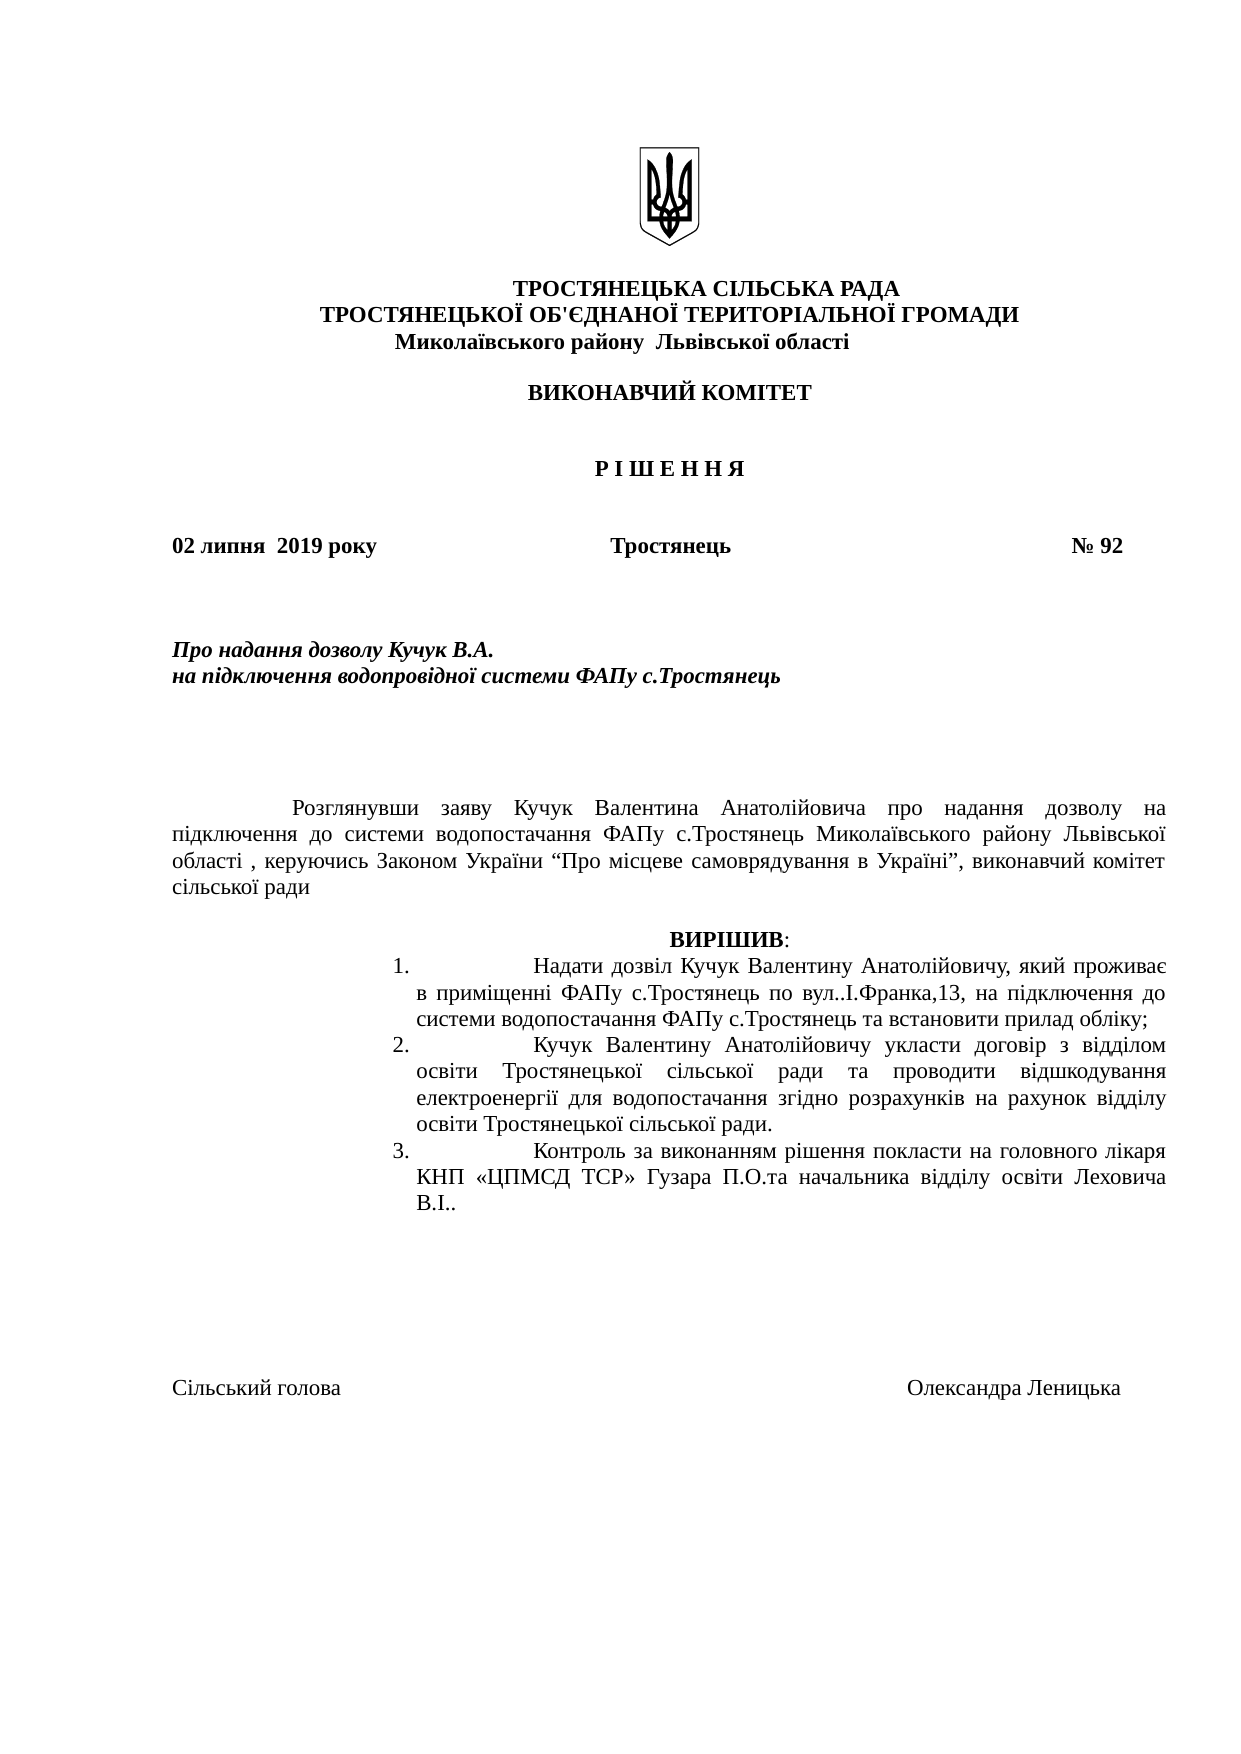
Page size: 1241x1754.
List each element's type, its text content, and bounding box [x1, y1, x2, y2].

text на підключення водопровідної системи ФАПу с.Тростянець [172, 662, 1167, 689]
text ВИКОНАВЧИЙ КОМІТЕТ [172, 379, 1167, 406]
text 02 липня 2019 року Тростянець № 92 [172, 532, 1167, 558]
text ТРОСТЯНЕЦЬКОЇ ОБ'ЄДНАНОЇ ТЕРИТОРІАЛЬНОЇ ГРОМАДИ [172, 301, 1167, 328]
list Надати дозвіл Кучук Валентину Анатолійовичу, який проживає в приміщенні ФАПу с.Тростянець по вул..І.Франка,13, на підключення до системи водопостачання ФАПу с.Тростянець та встановити прилад обліку; [275, 952, 1167, 1031]
list Кучук Валентину Анатолійовичу укласти договір з відділом освіти Тростянецької сільської ради та проводити відшкодування електроенергії для водопостачання згідно розрахунків на рахунок відділу освіти Тростянецької сільської ради. [275, 1031, 1167, 1137]
text Р І Ш Е Н Н Я [172, 456, 1167, 482]
text Розглянувши заяву Кучук Валентина Анатолійовича про надання дозволу на підключення до системи водопостачання ФАПу с.Тростянець Миколаївського району Львівської області , керуючись Законом України “Про місцеве самоврядування в Україні”, виконавчий комітет сільської ради [172, 794, 1167, 899]
text Сільський голова Олександра Леницька [172, 1374, 1167, 1400]
list Контроль за виконанням рішення покласти на головного лікаря КНП «ЦПМСД ТСР» Гузара П.О.та начальника відділу освіти Леховича В.І.. [275, 1137, 1167, 1216]
subtitle Миколаївського району Львівської області [172, 328, 1167, 354]
text ВИРІШИВ: [172, 926, 1167, 952]
text ТРОСТЯНЕЦЬКА СІЛЬСЬКА РАДА [172, 275, 1167, 301]
text Про надання дозволу Кучук В.А. [172, 636, 1167, 662]
